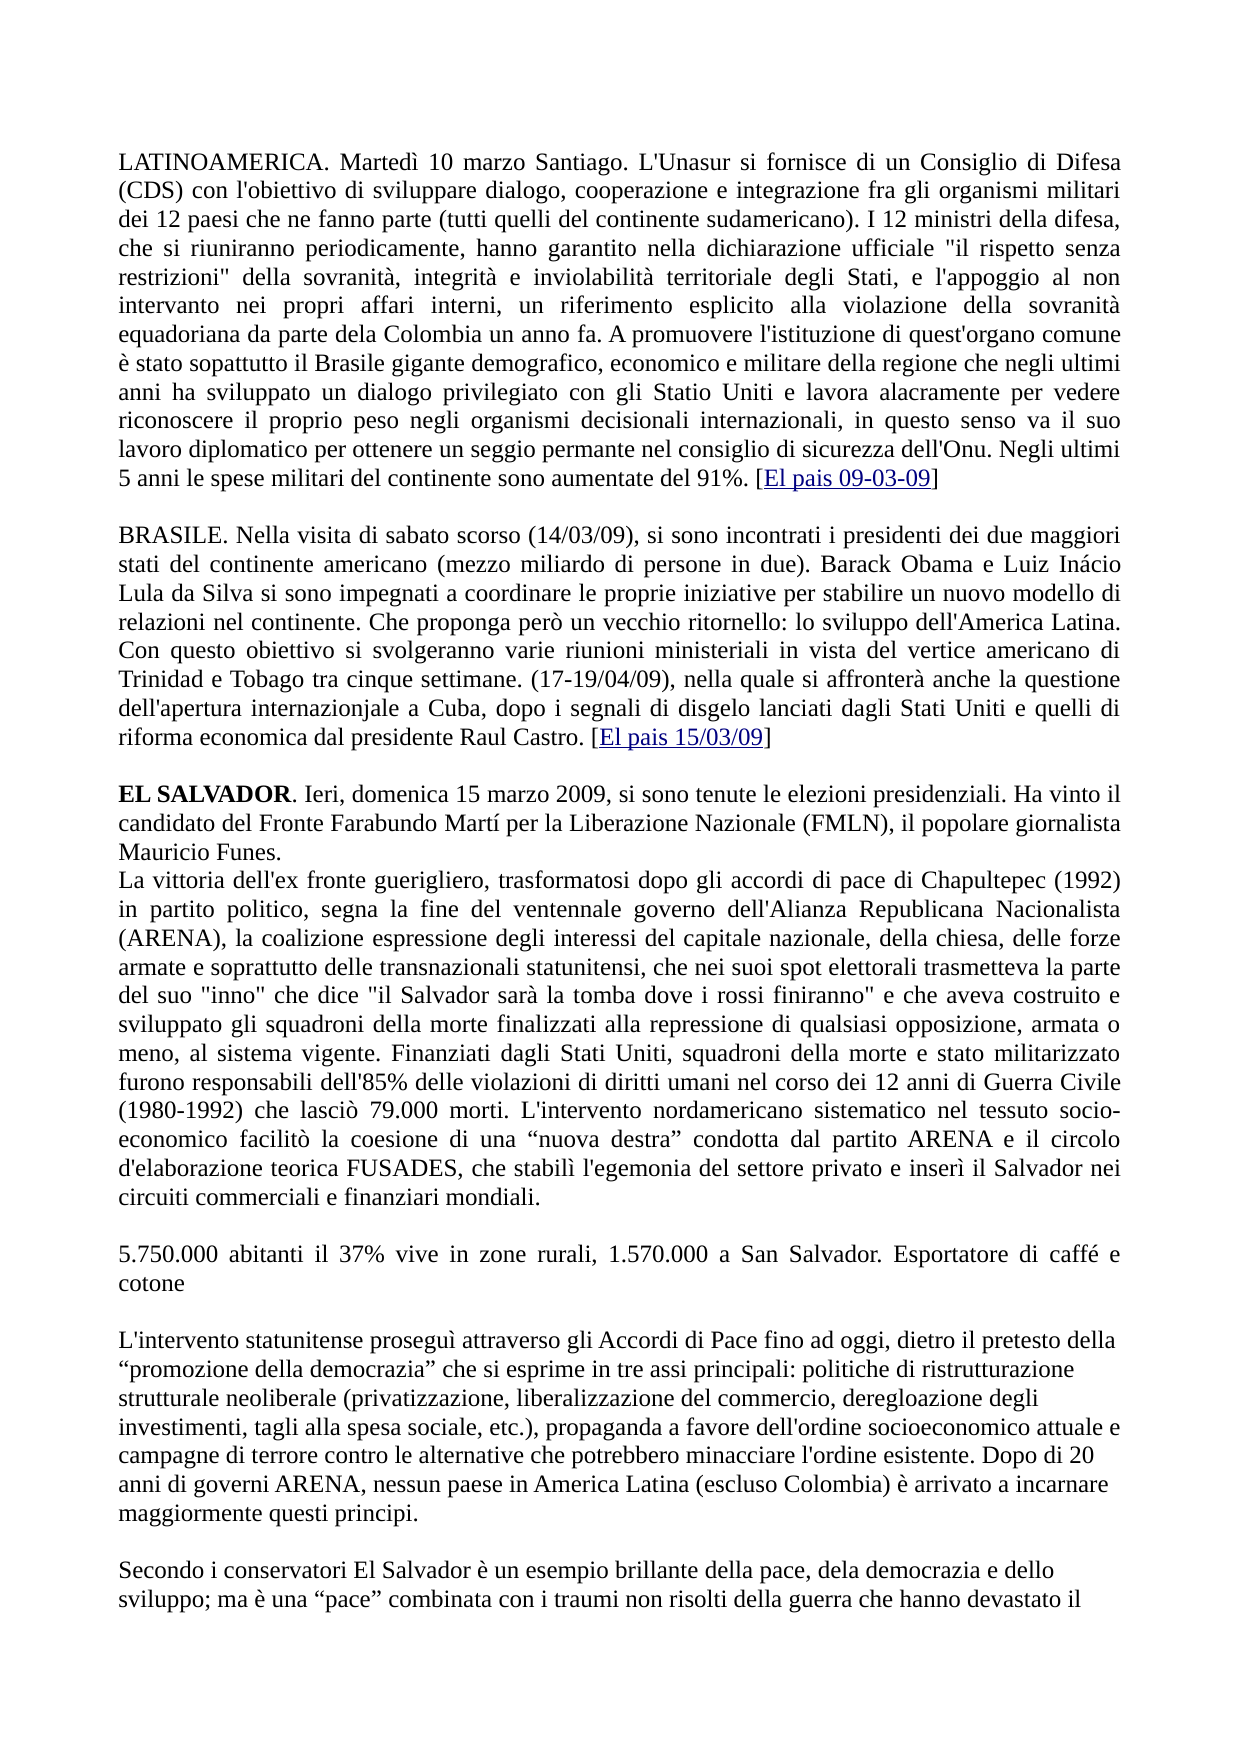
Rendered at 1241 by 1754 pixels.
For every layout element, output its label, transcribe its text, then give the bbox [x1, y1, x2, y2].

text Secondo i conservatori El Salvador è un esempio brillante della pace, dela democrazia e dello sviluppo; ma è una “pace” combinata con i traumi non risolti della guerra che hanno devastato il [118, 1556, 1122, 1613]
text EL SALVADOR. Ieri, domenica 15 marzo 2009, si sono tenute le elezioni presidenziali. Ha vinto il candidato del Fronte Farabundo Martí per la Liberazione Nazionale (FMLN), il popolare giornalista Mauricio Funes. [118, 779, 1122, 866]
text BRASILE. Nella visita di sabato scorso (14/03/09), si sono incontrati i presidenti dei due maggiori stati del continente americano (mezzo miliardo di persone in due). Barack Obama e Luiz Inácio Lula da Silva si sono impegnati a coordinare le proprie iniziative per stabilire un nuovo modello di relazioni nel continente. Che proponga però un vecchio ritornello: lo sviluppo dell'America Latina. Con questo obiettivo si svolgeranno varie riunioni ministeriali in vista del vertice americano di Trinidad e Tobago tra cinque settimane. (17-19/04/09), nella quale si affronterà anche la questione dell'apertura internazionjale a Cuba, dopo i segnali di disgelo lanciati dagli Stati Uniti e quelli di riforma economica dal presidente Raul Castro. [El pais 15/03/09] [118, 521, 1122, 751]
text La vittoria dell'ex fronte guerigliero, trasformatosi dopo gli accordi di pace di Chapultepec (1992) in partito politico, segna la fine del ventennale governo dell'Alianza Republicana Nacionalista (ARENA), la coalizione espressione degli interessi del capitale nazionale, della chiesa, delle forze armate e soprattutto delle transnazionali statunitensi, che nei suoi spot elettorali trasmetteva la parte del suo "inno" che dice "il Salvador sarà la tomba dove i rossi finiranno" e che aveva costruito e sviluppato gli squadroni della morte finalizzati alla repressione di qualsiasi opposizione, armata o meno, al sistema vigente. Finanziati dagli Stati Uniti, squadroni della morte e stato militarizzato furono responsabili dell'85% delle violazioni di diritti umani nel corso dei 12 anni di Guerra Civile (1980-1992) che lasciò 79.000 morti. L'intervento nordamericano sistematico nel tessuto socio-economico facilitò la coesione di una “nuova destra” condotta dal partito ARENA e il circolo d'elaborazione teorica FUSADES, che stabilì l'egemonia del settore privato e inserì il Salvador nei circuiti commerciali e finanziari mondiali. [118, 866, 1122, 1211]
text LATINOAMERICA. Martedì 10 marzo Santiago. L'Unasur si fornisce di un Consiglio di Difesa (CDS) con l'obiettivo di sviluppare dialogo, cooperazione e integrazione fra gli organismi militari dei 12 paesi che ne fanno parte (tutti quelli del continente sudamericano). I 12 ministri della difesa, che si riuniranno periodicamente, hanno garantito nella dichiarazione ufficiale "il rispetto senza restrizioni" della sovranità, integrità e inviolabilità territoriale degli Stati, e l'appoggio al non intervanto nei propri affari interni, un riferimento esplicito alla violazione della sovranità equadoriana da parte dela Colombia un anno fa. A promuovere l'istituzione di quest'organo comune è stato sopattutto il Brasile gigante demografico, economico e militare della regione che negli ultimi anni ha sviluppato un dialogo privilegiato con gli Statio Uniti e lavora alacramente per vedere riconoscere il proprio peso negli organismi decisionali internazionali, in questo senso va il suo lavoro diplomatico per ottenere un seggio permante nel consiglio di sicurezza dell'Onu. Negli ultimi 5 anni le spese militari del continente sono aumentate del 91%. [El pais 09-03-09] [118, 147, 1122, 492]
text L'intervento statunitense proseguì attraverso gli Accordi di Pace fino ad oggi, dietro il pretesto della “promozione della democrazia” che si esprime in tre assi principali: politiche di ristrutturazione strutturale neoliberale (privatizzazione, liberalizzazione del commercio, deregloazione degli investimenti, tagli alla spesa sociale, etc.), propaganda a favore dell'ordine socioeconomico attuale e campagne di terrore contro le alternative che potrebbero minacciare l'ordine esistente. Dopo di 20 anni di governi ARENA, nessun paese in America Latina (escluso Colombia) è arrivato a incarnare maggiormente questi principi. [118, 1326, 1122, 1527]
text 5.750.000 abitanti il 37% vive in zone rurali, 1.570.000 a San Salvador. Esportatore di caffé e cotone [118, 1239, 1122, 1297]
